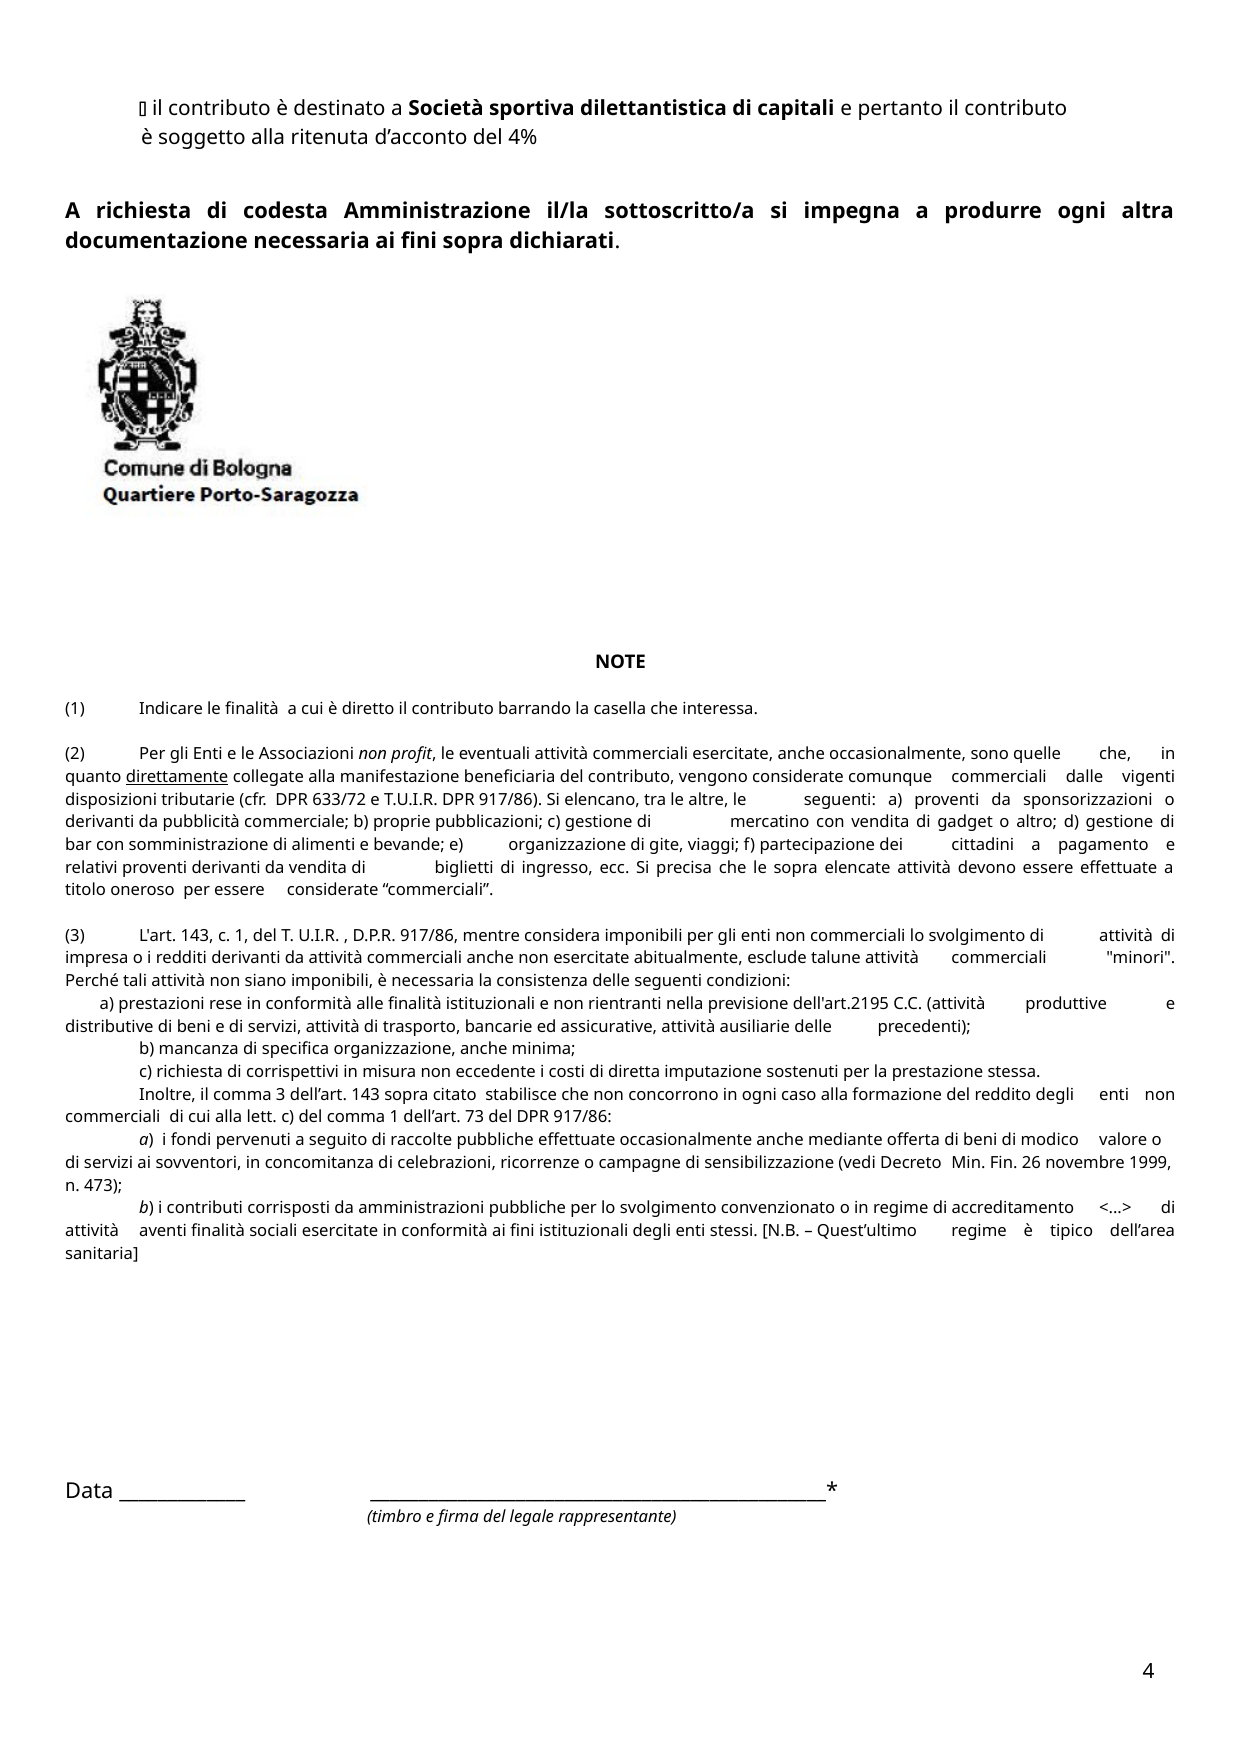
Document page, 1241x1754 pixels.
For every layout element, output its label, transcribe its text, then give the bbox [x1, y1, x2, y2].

text Data _____________ _______________________________________________* [65, 1475, 1175, 1505]
text a) prestazioni rese in conformità alle finalità istituzionali e non rientranti nella previsione dell'art.2195 C.C. (attività produttive e distributive di beni e di servizi, attività di trasporto, bancarie ed assicurative, attività ausiliarie delle precedenti); [65, 992, 1175, 1037]
text a) i fondi pervenuti a seguito di raccolte pubbliche effettuate occasionalmente anche mediante offerta di beni di modico valore o di servizi ai sovventori, in concomitanza di celebrazioni, ricorrenze o campagne di sensibilizzazione (vedi Decreto Min. Fin. 26 novembre 1999, n. 473); [65, 1128, 1175, 1196]
text Inoltre, il comma 3 dell’art. 143 sopra citato stabilisce che non concorrono in ogni caso alla formazione del reddito degli enti non commerciali di cui alla lett. c) del comma 1 dell’art. 73 del DPR 917/86: [65, 1082, 1175, 1128]
text b) i contributi corrisposti da amministrazioni pubbliche per lo svolgimento convenzionato o in regime di accreditamento <...> di attività aventi finalità sociali esercitate in conformità ai fini istituzionali degli enti stessi. [N.B. – Quest’ultimo regime è tipico dell’area sanitaria] [65, 1196, 1175, 1264]
text c) richiesta di corrispettivi in misura non eccedente i costi di diretta imputazione sostenuti per la prestazione stessa. [65, 1060, 1175, 1082]
text  il contributo è destinato a Società sportiva dilettantistica di capitali e pertanto il contributo [65, 93, 1175, 122]
text NOTE [65, 648, 1175, 674]
text (2) Per gli Enti e le Associazioni non profit, le eventuali attività commerciali esercitate, anche occasionalmente, sono quelle che, in quanto direttamente collegate alla manifestazione beneficiaria del contributo, vengono considerate comunque commerciali dalle vigenti disposizioni tributarie (cfr. DPR 633/72 e T.U.I.R. DPR 917/86). Si elencano, tra le altre, le seguenti: a) proventi da sponsorizzazioni o derivanti da pubblicità commerciale; b) proprie pubblicazioni; c) gestione di mercatino con vendita di gadget o altro; d) gestione di bar con somministrazione di alimenti e bevande; e) organizzazione di gite, viaggi; f) partecipazione dei cittadini a pagamento e relativi proventi derivanti da vendita di biglietti di ingresso, ecc. Si precisa che le sopra elencate attività devono essere effettuate a titolo oneroso per essere considerate “commerciali”. [65, 742, 1175, 901]
text (timbro e firma del legale rappresentante) [65, 1505, 1175, 1528]
text (3) L'art. 143, c. 1, del T. U.I.R. , D.P.R. 917/86, mentre considera imponibili per gli enti non commerciali lo svolgimento di attività di impresa o i redditi derivanti da attività commerciali anche non esercitate abitualmente, esclude talune attività commerciali "minori". Perché tali attività non siano imponibili, è necessaria la consistenza delle seguenti condizioni: [65, 923, 1175, 992]
text A richiesta di codesta Amministrazione il/la sottoscritto/a si impegna a produrre ogni altra documentazione necessaria ai fini sopra dichiarati. [65, 195, 1175, 254]
text (1) Indicare le finalità a cui è diretto il contributo barrando la casella che interessa. [65, 696, 1175, 719]
text è soggetto alla ritenuta d’acconto del 4% [65, 122, 1175, 150]
text b) mancanza di specifica organizzazione, anche minima; [65, 1037, 1175, 1060]
